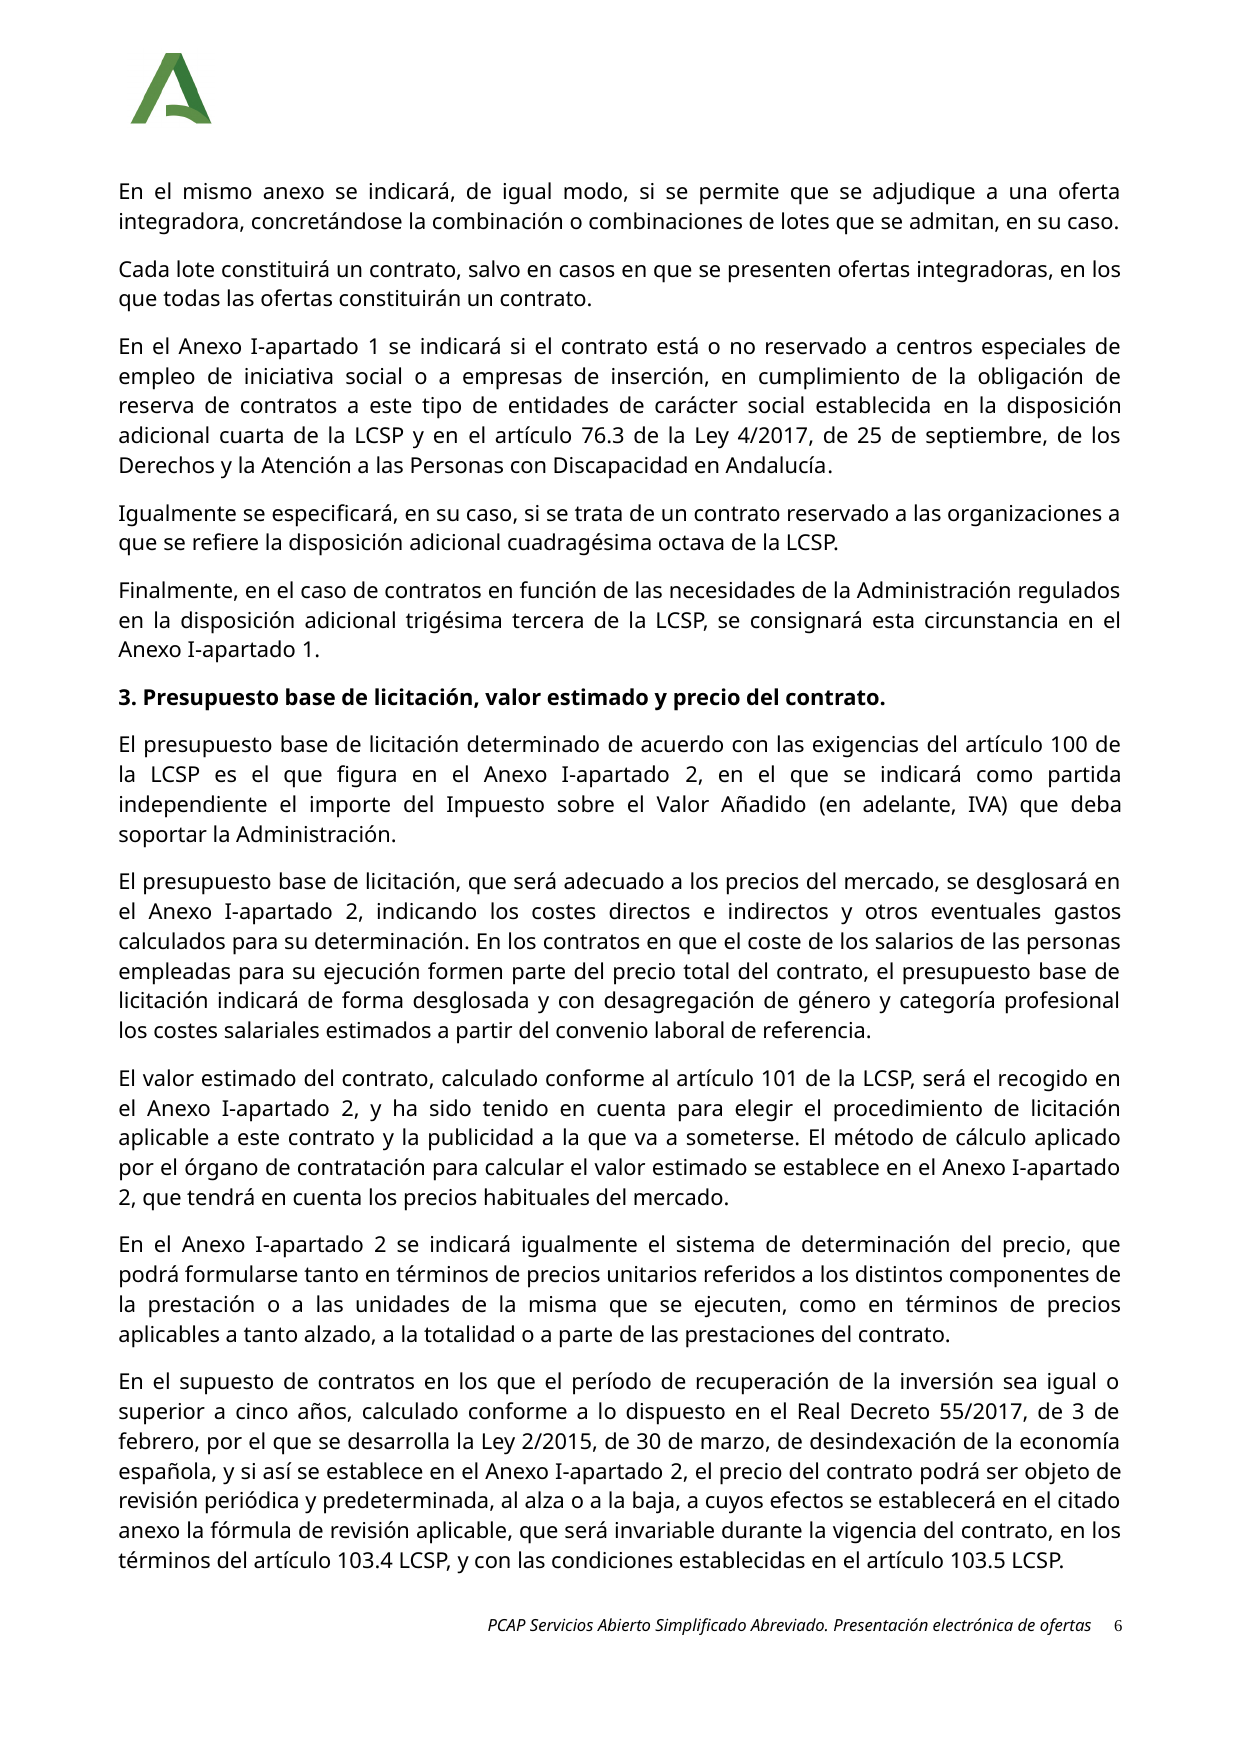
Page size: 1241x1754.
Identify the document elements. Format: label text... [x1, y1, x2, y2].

text En el Anexo I-apartado 1 se indicará si el contrato está o no reservado a centros especiales de empleo de iniciativa social o a empresas de inserción, en cumplimiento de la obligación de reserva de contratos a este tipo de entidades de carácter social establecida en la disposición adicional cuarta de la LCSP y en el artículo 76.3 de la Ley 4/2017, de 25 de septiembre, de los Derechos y la Atención a las Personas con Discapacidad en Andalucía. [118, 331, 1122, 480]
text Igualmente se especificará, en su caso, si se trata de un contrato reservado a las organizaciones a que se refiere la disposición adicional cuadragésima octava de la LCSP. [118, 498, 1122, 557]
text El presupuesto base de licitación, que será adecuado a los precios del mercado, se desglosará en el Anexo I-apartado 2, indicando los costes directos e indirectos y otros eventuales gastos calculados para su determinación. En los contratos en que el coste de los salarios de las personas empleadas para su ejecución formen parte del precio total del contrato, el presupuesto base de licitación indicará de forma desglosada y con desagregación de género y categoría profesional los costes salariales estimados a partir del convenio laboral de referencia. [118, 866, 1122, 1045]
text Cada lote constituirá un contrato, salvo en casos en que se presenten ofertas integradoras, en los que todas las ofertas constituirán un contrato. [118, 254, 1122, 313]
picture [127, 48, 216, 128]
text Finalmente, en el caso de contratos en función de las necesidades de la Administración regulados en la disposición adicional trigésima tercera de la LCSP, se consignará esta circunstancia en el Anexo I-apartado 1. [118, 575, 1122, 664]
text El presupuesto base de licitación determinado de acuerdo con las exigencias del artículo 100 de la LCSP es el que figura en el Anexo I-apartado 2, en el que se indicará como partida independiente el importe del Impuesto sobre el Valor Añadido (en adelante, IVA) que deba soportar la Administración. [118, 729, 1122, 849]
text En el supuesto de contratos en los que el período de recuperación de la inversión sea igual o superior a cinco años, calculado conforme a lo dispuesto en el Real Decreto 55/2017, de 3 de febrero, por el que se desarrolla la Ley 2/2015, de 30 de marzo, de desindexación de la economía española, y si así se establece en el Anexo I-apartado 2, el precio del contrato podrá ser objeto de revisión periódica y predeterminada, al alza o a la baja, a cuyos efectos se establecerá en el citado anexo la fórmula de revisión aplicable, que será invariable durante la vigencia del contrato, en los términos del artículo 103.4 LCSP, y con las condiciones establecidas en el artículo 103.5 LCSP. [118, 1366, 1122, 1575]
subtitle 3. Presupuesto base de licitación, valor estimado y precio del contrato. [118, 682, 1122, 712]
text En el mismo anexo se indicará, de igual modo, si se permite que se adjudique a una oferta integradora, concretándose la combinación o combinaciones de lotes que se admitan, en su caso. [118, 176, 1122, 236]
text El valor estimado del contrato, calculado conforme al artículo 101 de la LCSP, será el recogido en el Anexo I-apartado 2, y ha sido tenido en cuenta para elegir el procedimiento de licitación aplicable a este contrato y la publicidad a la que va a someterse. El método de cálculo aplicado por el órgano de contratación para calcular el valor estimado se establece en el Anexo I-apartado 2, que tendrá en cuenta los precios habituales del mercado. [118, 1063, 1122, 1212]
text En el Anexo I-apartado 2 se indicará igualmente el sistema de determinación del precio, que podrá formularse tanto en términos de precios unitarios referidos a los distintos componentes de la prestación o a las unidades de la misma que se ejecuten, como en términos de precios aplicables a tanto alzado, a la totalidad o a parte de las prestaciones del contrato. [118, 1229, 1122, 1349]
